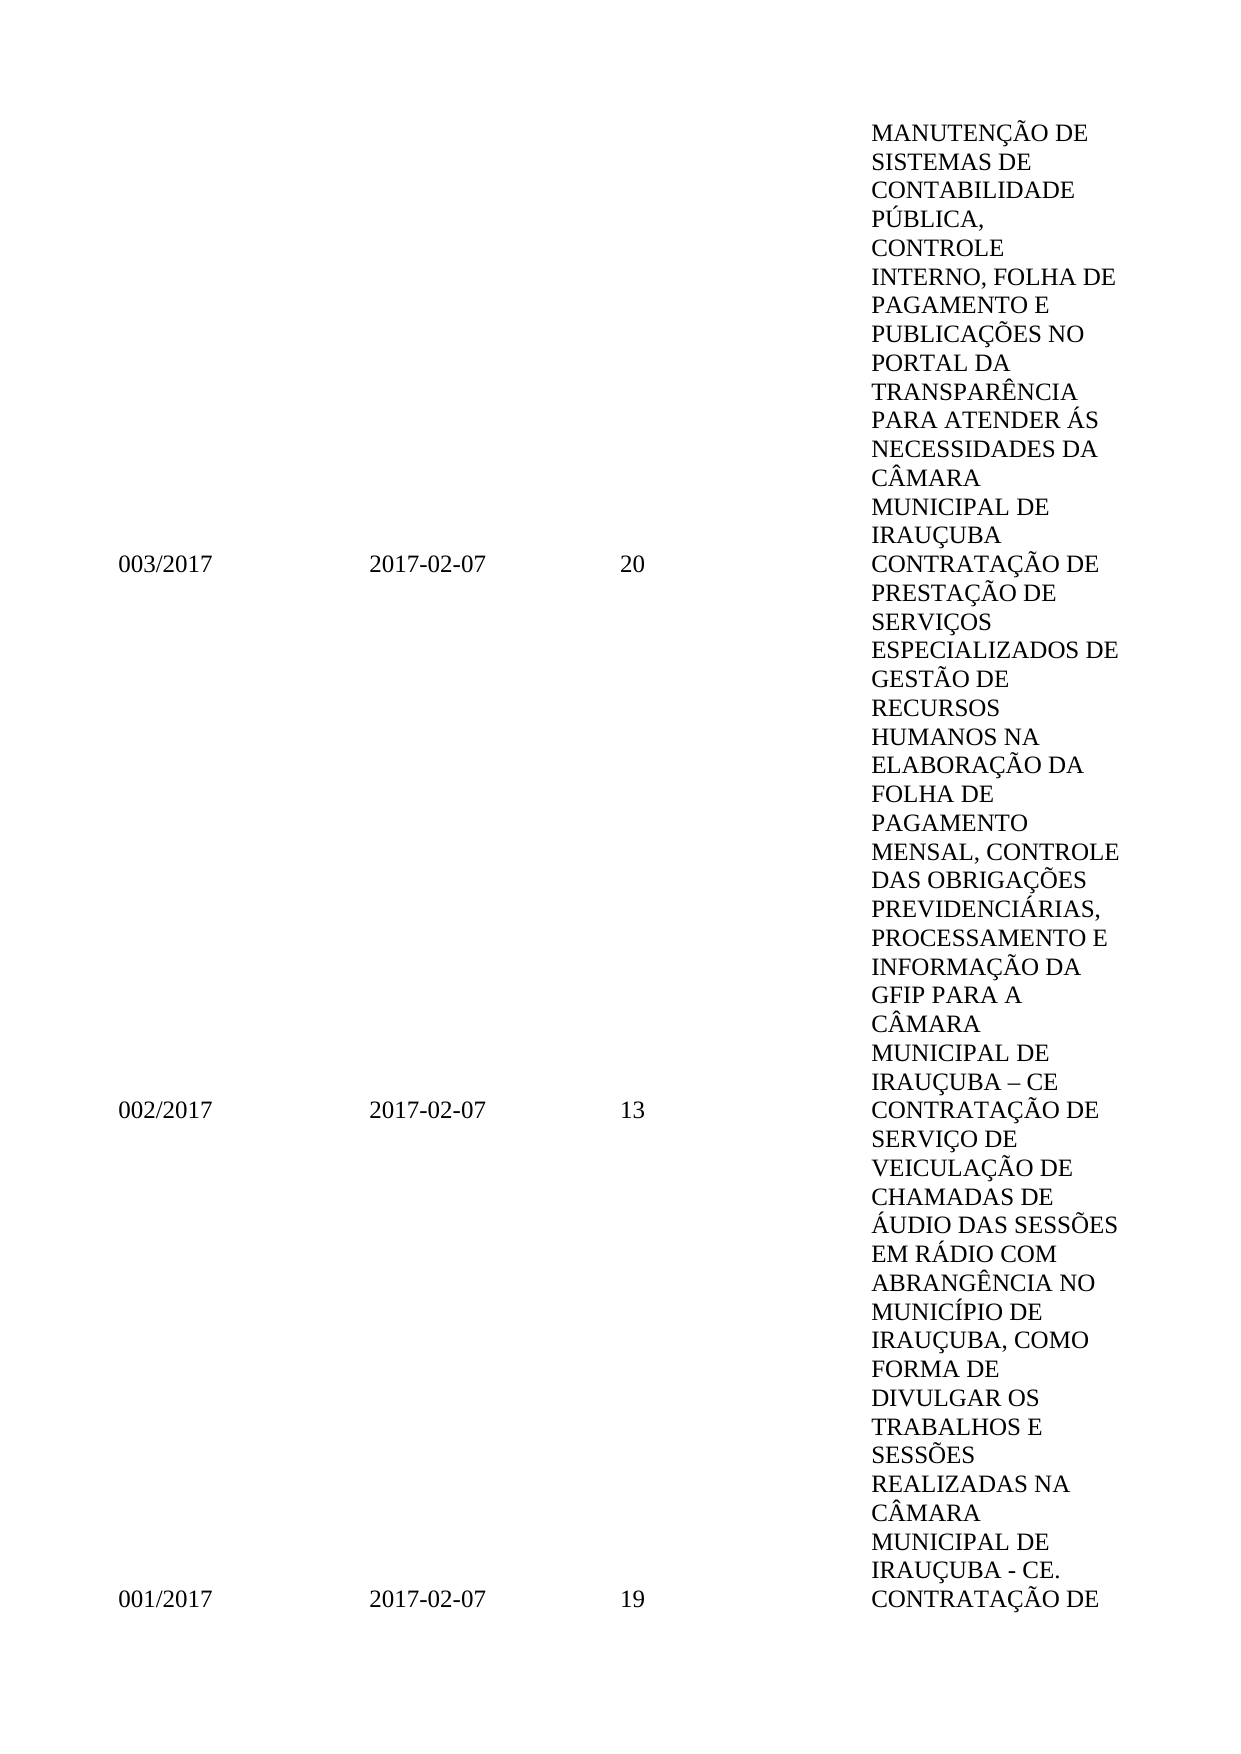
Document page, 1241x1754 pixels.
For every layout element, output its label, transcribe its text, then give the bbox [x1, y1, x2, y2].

table_cell 2017-02-07 [369, 1584, 620, 1613]
table_cell MANUTENÇÃO DE SISTEMAS DE CONTABILIDADE PÚBLICA, CONTROLE INTERNO, FOLHA DE PAGAMENTO E PUBLICAÇÕES NO PORTAL DA TRANSPARÊNCIA PARA ATENDER ÁS NECESSIDADES DA CÂMARA MUNICIPAL DE IRAUÇUBA [871, 118, 1122, 549]
table_cell 001/2017 [118, 1584, 369, 1613]
table_cell 002/2017 [118, 1096, 369, 1584]
table_cell [620, 118, 871, 549]
table_cell [118, 118, 369, 549]
table_cell CONTRATAÇÃO DE PRESTAÇÃO DE SERVIÇOS ESPECIALIZADOS DE GESTÃO DE RECURSOS HUMANOS NA ELABORAÇÃO DA FOLHA DE PAGAMENTO MENSAL, CONTROLE DAS OBRIGAÇÕES PREVIDENCIÁRIAS, PROCESSAMENTO E INFORMAÇÃO DA GFIP PARA A CÂMARA MUNICIPAL DE IRAUÇUBA – CE [871, 549, 1122, 1096]
table_cell [369, 118, 620, 549]
table_cell 2017-02-07 [369, 549, 620, 1096]
table_cell 19 [620, 1584, 871, 1613]
table_cell CONTRATAÇÃO DE SERVIÇO DE VEICULAÇÃO DE CHAMADAS DE ÁUDIO DAS SESSÕES EM RÁDIO COM ABRANGÊNCIA NO MUNICÍPIO DE IRAUÇUBA, COMO FORMA DE DIVULGAR OS TRABALHOS E SESSÕES REALIZADAS NA CÂMARA MUNICIPAL DE IRAUÇUBA - CE. [871, 1096, 1122, 1584]
table_cell 20 [620, 549, 871, 1096]
table_cell 003/2017 [118, 549, 369, 1096]
table_cell 2017-02-07 [369, 1096, 620, 1584]
table_cell CONTRATAÇÃO DE [871, 1584, 1122, 1613]
table_cell 13 [620, 1096, 871, 1584]
